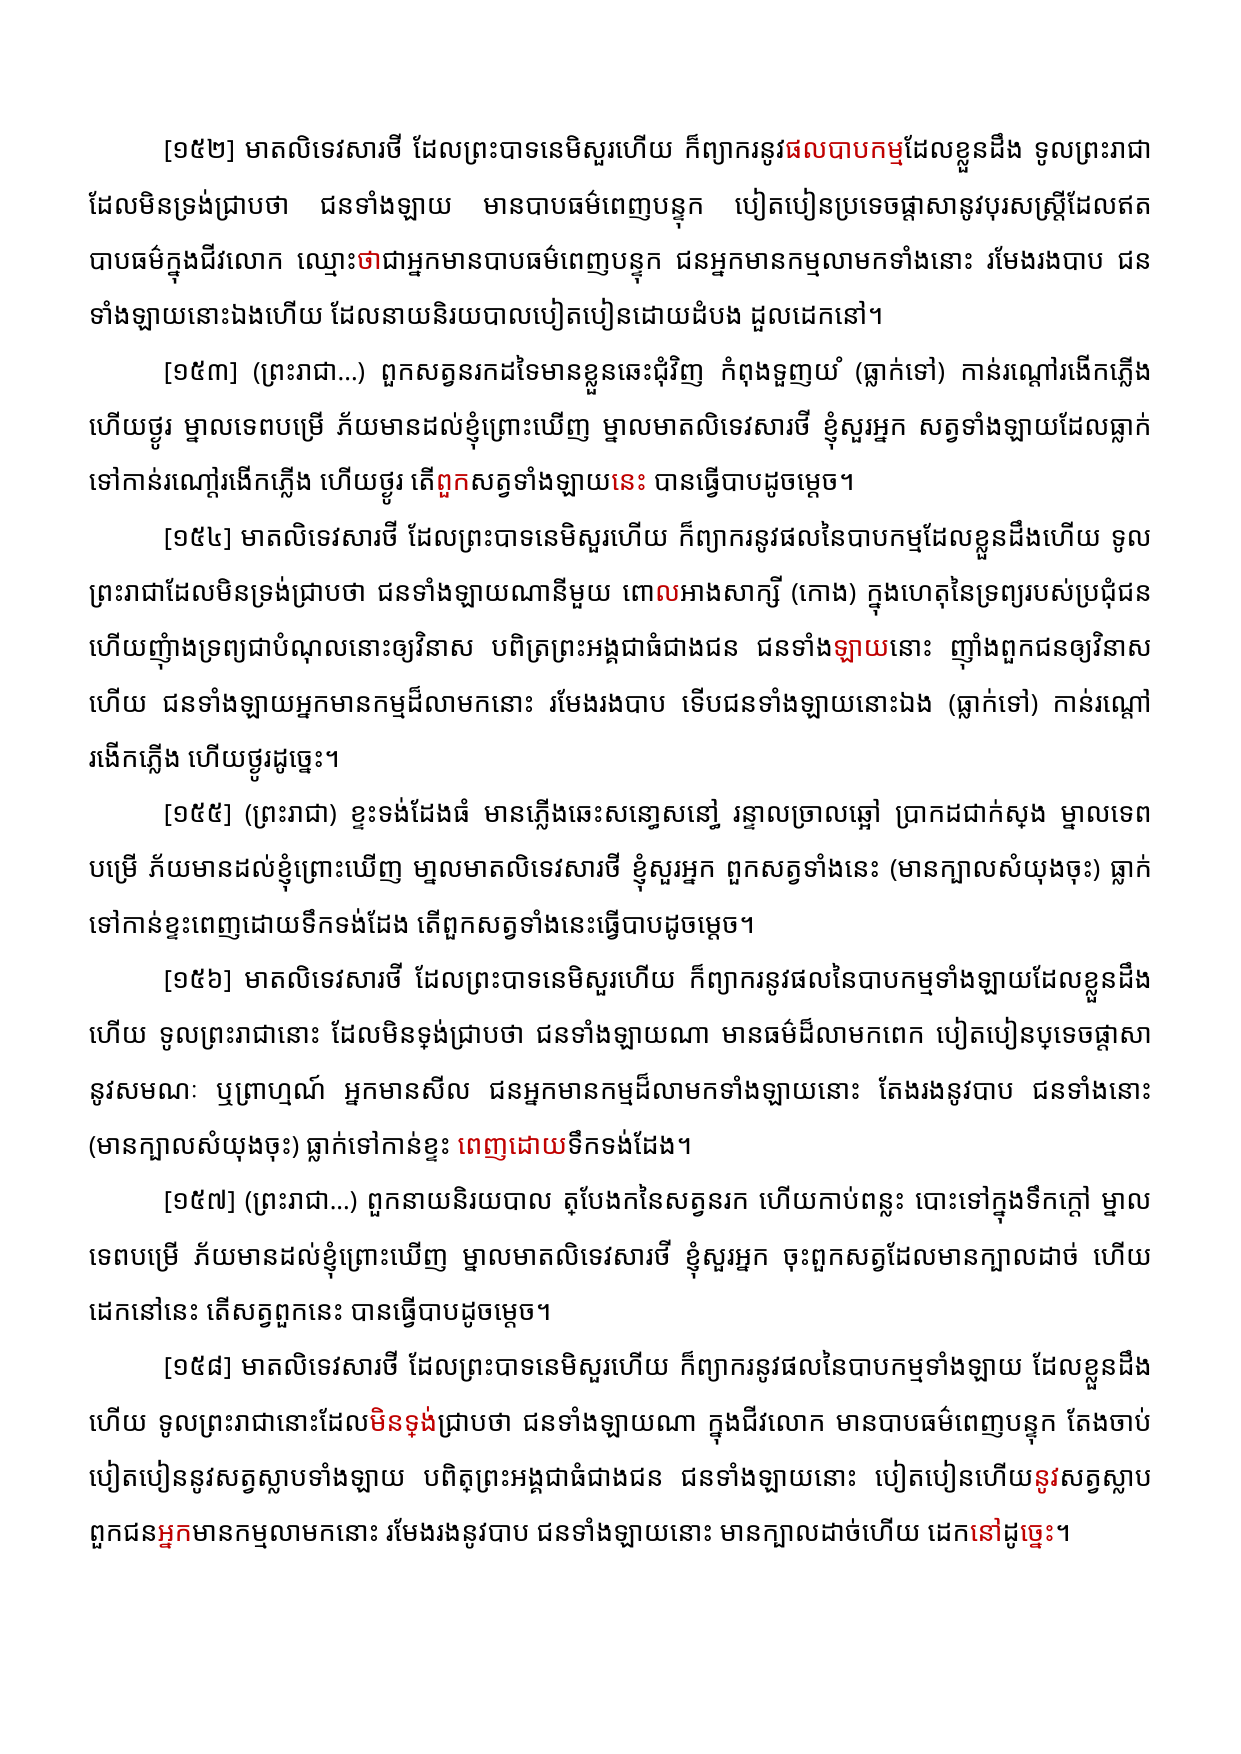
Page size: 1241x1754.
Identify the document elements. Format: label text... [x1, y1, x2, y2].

text [១៥៨] មាតលិទេវសារថី ដែលព្រះបាទនេមិសួរហើយ ក៏ព្យាករ​នូវផលនៃ​បាបកម្ម​ទាំងឡាយ ដែលខ្លួន​ដឹងហើយ ទូលព្រះរាជា​នោះដែល​មិនទ្រង់​ជ្រាបថា ជនទាំង​ឡាយណា ក្នុង​ជីវលោក មានបាបធម៌​ពេញបន្ទុក តែងចាប់​បៀត​បៀននូវ​សត្វស្លាប​ទាំងឡាយ បពិត្រ​ព្រះអង្គ​ជាធំជាងជន ជនទាំងឡាយ​នោះ បៀតបៀន​ហើយ​នូវ​សត្វស្លាប ពួកជន​អ្នកមានកម្មលាមក​នោះ រមែងរង​នូវបាប ជនទាំងឡាយ​នោះ មានក្បាល​ដាច់ហើយ ដេកនៅដូច្នេះ។ [88, 1347, 1152, 1549]
text [១៥៧] (ព្រះរាជា...) ពួកនាយនិរយបាល ត្របែងកនៃសត្វនរក ហើយកាប់​ពន្លះ បោះទៅ​ក្នុងទឹកក្តៅ ម្នាលទេព​បម្រើ ភ័យមាន​ដល់ខ្ញុំ​ព្រោះឃើញ ម្នាល​មាតលិ​ទេវសារថី ខ្ញុំសួរអ្នក ចុះពួក​សត្វដែលមាន​ក្បាលដាច់ ហើយដេក​នៅនេះ តើសត្វពួកនេះ បាន​ធ្វើបាប​ដូចមេ្តច។ [88, 1181, 1152, 1328]
text [១៥៥] (ព្រះរាជា) ខ្ទះទង់ដែងធំ មានភ្លើងឆេះ​សនោ្ធសនៅ្ធ រន្ទាលច្រាលឆ្អៅ ប្រាកដ​ជាក់ស្តែង ម្នាល​ទេពបម្រើ ភ័យមាន​ដល់ខ្ញុំ​ព្រោះឃើញ មា្នល​មាតលិ​ទេវសារថី ខ្ញុំសួរ​អ្នក ពួកសត្វទាំងនេះ (មានក្បាល​សំយុងចុះ) ធ្លាក់​ទៅកាន់​ខ្ទះពេញ​ដោយ​ទឹកទង់​ដែង តើពួកសត្វ​ទាំងនេះ​ធ្វើបាប​ដូចមេ្តច។ [88, 794, 1152, 941]
text [១៥៤] មាតលិទេវសារថី ដែលព្រះបាទនេមិសួរហើយ ក៏ព្យាករ​នូវផលនៃ​បាប​កម្មដែល​ខ្លួនដឹង​ហើយ ទូលព្រះរាជា​ដែលមិន​ទ្រង់ជ្រាបថា ជនទាំងឡាយ​ណានីមួយ ពោល​អាងសាក្សី (កោង) ក្នុងហេតុនៃ​ទ្រព្យរបស់​ប្រជុំជន ហើយ​ញុំាងទ្រព្យ​ជាបំណុល​នោះឲ្យ​វិនាស បពិត្រ​ព្រះអង្គ​ជាធំជាងជន ជនទាំងឡាយនោះ​ ញ៉ាំងពួក​ជនឲ្យ​វិនាសហើយ ជនទាំងឡាយ​អ្នកមាន​កម្មដ៏លាមក​នោះ រមែងរងបាប ទើបជន​ទាំងឡាយ​នោះឯង (ធ្លាក់ទៅ) កាន់រណ្តៅ​រងើកភ្លើង ហើយ​ថ្ងូរដូចេ្នះ។ [88, 517, 1152, 775]
text [១៥៦] មាតលិទេវសារថី ដែលព្រះបាទនេមិ​សួរហើយ ក៏ព្យាករ​នូវផល​នៃបាបកម្ម​ទាំងឡាយ​ដែលខ្លួន​ដឹងហើយ ទូលព្រះរាជា​នោះ ដែលមិន​ទ្រង់ជ្រាបថា ជនទាំង​ឡាយណា មានធម៌​ដ៏លាមក​ពេក បៀតបៀន​ប្រទេច​ផ្តាសានូវ​សមណៈ ឬព្រាហ្មណ៍ អ្នកមានសីល ជនអ្នកមាន​កម្មដ៏លាមក​ទាំងឡាយ​នោះ តែងរងនូវបាប ជនទាំងនោះ (មានក្បាល​សំយុងចុះ) ធ្លាក់ទៅ​កាន់ខ្ទះ ពេញ​ដោយ​ទឹកទង់ដែង។ [88, 959, 1152, 1162]
text [១៥៣] (ព្រះរាជា...) ពួកសត្វនរកដទៃមានខ្លួនឆេះជុំវិញ កំពុងទួញយំ (ធ្លាក់ទៅ) កាន់​រណ្តៅរងើក​ភ្លើងហើយថ្ងូរ ម្នាលទេពបម្រើ ភ័យមានដល់ខ្ញុំ​ព្រោះ​ឃើញ ម្នាល​មាតលិ​ទេវសារថី ខ្ញុំសួរអ្នក សត្វទាំងឡាយ​ដែលធ្លាក់ទៅ​កាន់រណៅ្ត​រងើកភ្លើង ហើយថ្ងូរ តើពួកសត្វ​ទាំងឡាយ​នេះ បានធ្វើបាប​ដូចមេ្តច។ [88, 351, 1152, 499]
text [១៥២] មាតលិទេវសារថី ដែលព្រះបាទនេមិសួរហើយ ក៏ព្យាករ​នូវផល​បាបកម្ម​ដែលខ្លួនដឹង ទូលព្រះរាជា​ដែលមិន​ទ្រង់ជ្រាប​ថា ជនទាំងឡាយ មាន​បាបធម៌​ពេញបន្ទុក បៀតបៀន​ប្រទេចផ្តាសា​នូវបុរស​ស្រ្តីដែលឥត​បាបធម៌​ក្នុងជីវលោក ឈ្មោះថា​ជាអ្នក​មាន​បាបធម៌​ពេញបន្ទុក ជនអ្នក​មាន​កម្មលាមក​ទាំងនោះ រមែង​រងបាប​ ជនទាំង​ឡាយនោះ​ឯងហើយ ដែលនាយ​និរយបាល​បៀតបៀន​ដោយដំបង ដួលដេកនៅ។ [88, 130, 1152, 333]
